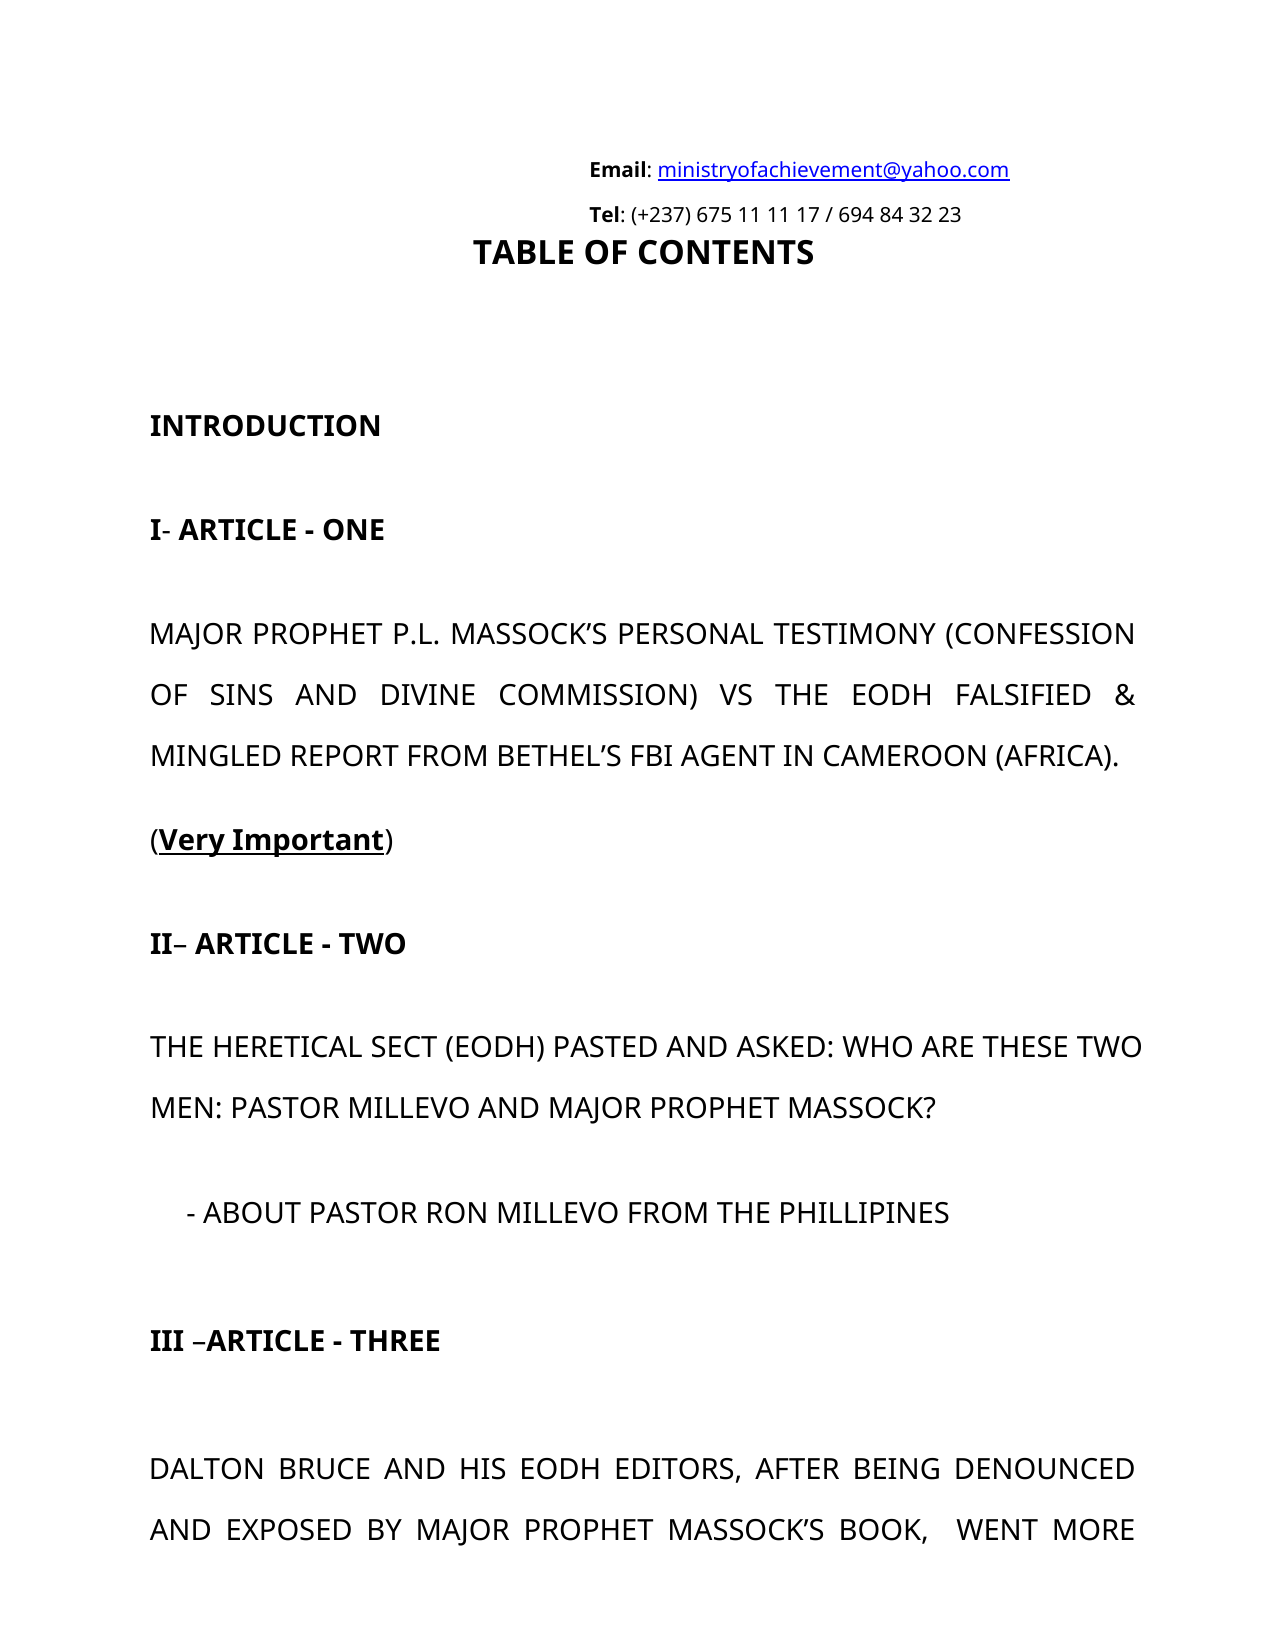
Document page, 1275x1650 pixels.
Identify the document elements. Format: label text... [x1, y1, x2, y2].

text THE HERETICAL SECT (EODH) PASTED AND ASKED: WHO ARE THESE TWO MEN: PASTOR MILLEVO AND MAJOR PROPHET MASSOCK? [150, 1027, 1144, 1127]
text INTRODUCTION [150, 406, 1144, 445]
text II– ARTICLE - TWO [150, 923, 1144, 963]
text DALTON BRUCE AND HIS EODH EDITORS, AFTER BEING DENOUNCED AND EXPOSED BY MAJOR PROPHET MASSOCK’S BOOK, WENT MORE [148, 1448, 1136, 1549]
text Email: ministryofachievement@yahoo.com [589, 155, 1144, 184]
subtitle TABLE OF CONTENTS [150, 229, 1146, 274]
text - ABOUT PASTOR RON MILLEVO FROM THE PHILLIPINES [148, 1192, 1119, 1232]
text Tel: (+237) 675 11 11 17 / 694 84 32 23 [589, 200, 1144, 229]
text I- ARTICLE - ONE [150, 509, 1144, 549]
text MAJOR PROPHET P.L. MASSOCK’S PERSONAL TESTIMONY (CONFESSION OF SINS AND DIVINE COMMISSION) VS THE EODH FALSIFIED & MINGLED REPORT FROM BETHEL’S FBI AGENT IN CAMEROON (AFRICA). [148, 613, 1136, 775]
text (Very Important) [150, 819, 1144, 859]
text III –ARTICLE - THREE [150, 1320, 1119, 1360]
